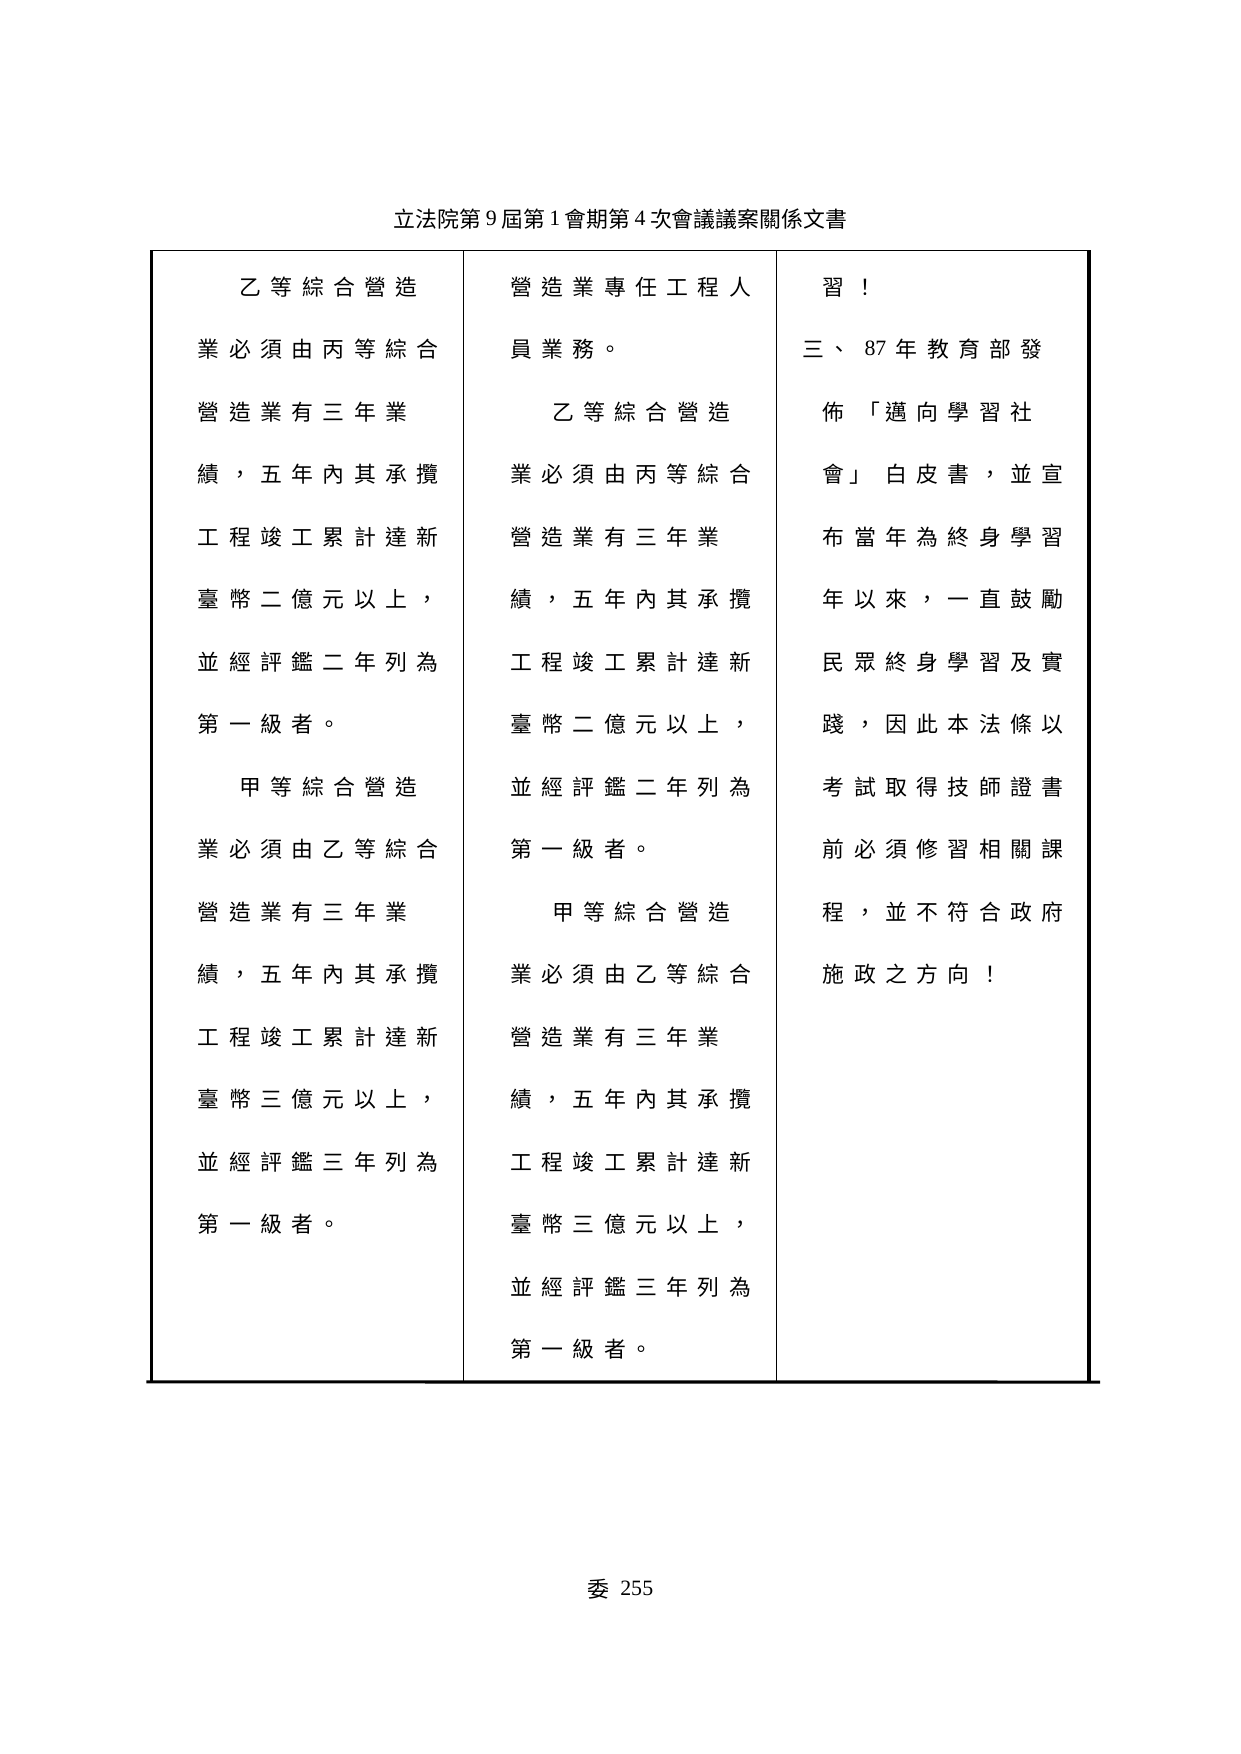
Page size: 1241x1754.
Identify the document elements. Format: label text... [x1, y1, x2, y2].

table_cell 習！ 三、87年教育部發佈「邁向學習社會」白皮書，並宣布當年為終身學習年以來，一直鼓勵民眾終身學習及實踐，因此本法條以考試取得技師證書前必須修習相關課程，並不符合政府施政之方向！ [777, 251, 1087, 1380]
table_cell 營造業專任工程人員業務。 乙等綜合營造業必須由丙等綜合營造業有三年業績，五年內其承攬工程竣工累計達新臺幣二億元以上，並經評鑑二年列為第一級者。 甲等綜合營造業必須由乙等綜合營造業有三年業績，五年內其承攬工程竣工累計達新臺幣三億元以上，並經評鑑三年列為第一級者。 [464, 251, 776, 1380]
table_cell 乙等綜合營造業必須由丙等綜合營造業有三年業績，五年內其承攬工程竣工累計達新臺幣二億元以上，並經評鑑二年列為第一級者。 甲等綜合營造業必須由乙等綜合營造業有三年業績，五年內其承攬工程竣工累計達新臺幣三億元以上，並經評鑑三年列為第一級者。 [153, 251, 463, 1380]
